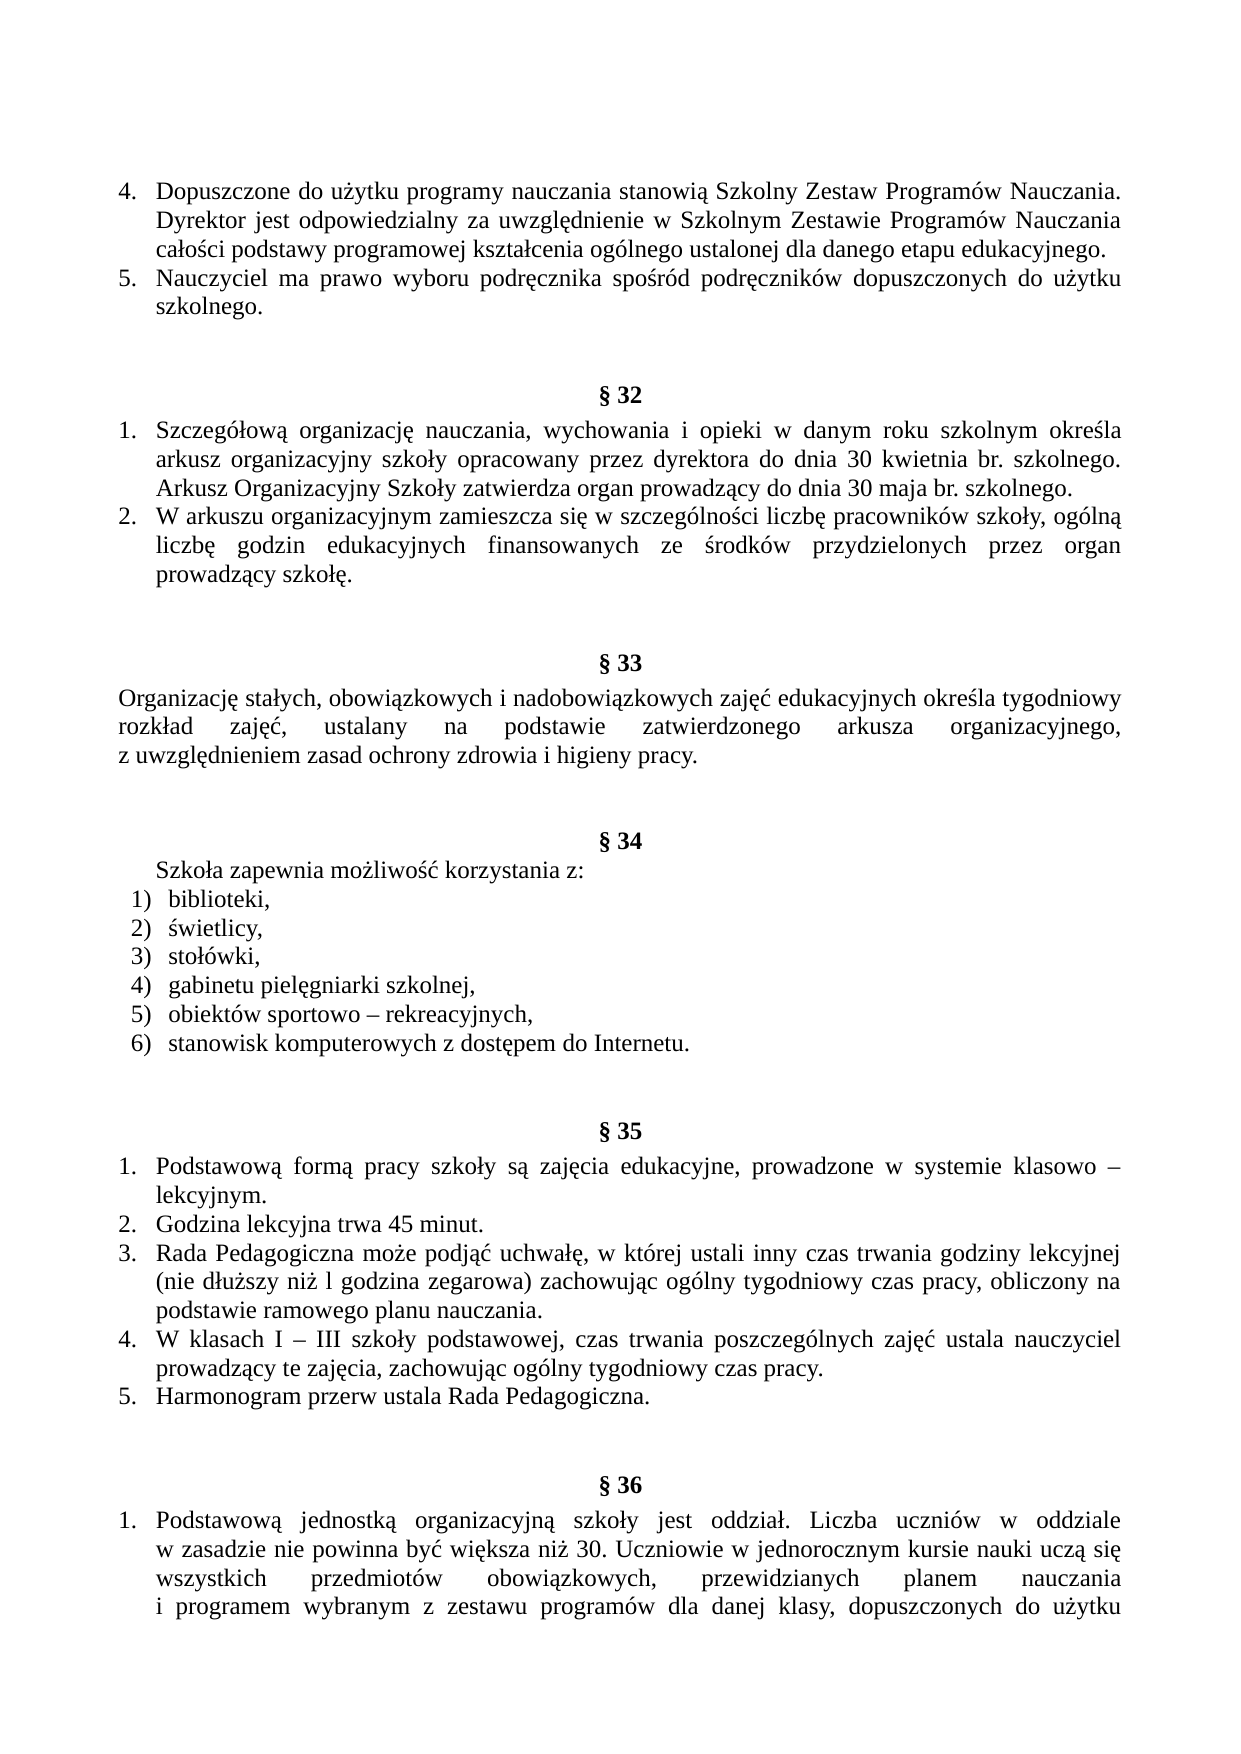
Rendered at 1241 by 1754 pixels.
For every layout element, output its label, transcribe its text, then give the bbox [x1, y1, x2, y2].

text § 36 [118, 1470, 1122, 1499]
list Godzina lekcyjna trwa 45 minut. [118, 1209, 1122, 1238]
list stanowisk komputerowych z dostępem do Internetu. [131, 1028, 1122, 1056]
list stołówki, [131, 941, 1122, 970]
text § 35 [118, 1116, 1122, 1145]
list Szkoła zapewnia możliwość korzystania z: [118, 855, 1122, 884]
list Rada Pedagogiczna może podjąć uchwałę, w której ustali inny czas trwania godziny lekcyjnej (nie dłuższy niż l godzina zegarowa) zachowując ogólny tygodniowy czas pracy, obliczony na podstawie ramowego planu nauczania. [118, 1238, 1122, 1324]
list Nauczyciel ma prawo wyboru podręcznika spośród podręczników dopuszczonych do użytku szkolnego. [118, 263, 1122, 320]
list Dopuszczone do użytku programy nauczania stanowią Szkolny Zestaw Programów Nauczania. Dyrektor jest odpowiedzialny za uwzględnienie w Szkolnym Zestawie Programów Nauczania całości podstawy programowej kształcenia ogólnego ustalonej dla danego etapu edukacyjnego. [118, 176, 1122, 263]
list Harmonogram przerw ustala Rada Pedagogiczna. [118, 1381, 1122, 1410]
text § 32 [118, 380, 1122, 409]
list świetlicy, [131, 913, 1122, 941]
list biblioteki, [131, 884, 1122, 913]
list obiektów sportowo – rekreacyjnych, [131, 999, 1122, 1028]
list W klasach I – III szkoły podstawowej, czas trwania poszczególnych zajęć ustala nauczyciel prowadzący te zajęcia, zachowując ogólny tygodniowy czas pracy. [118, 1324, 1122, 1381]
list Podstawową jednostką organizacyjną szkoły jest oddział. Liczba uczniów w oddziale w zasadzie nie powinna być większa niż 30. Uczniowie w jednorocznym kursie nauki uczą się wszystkich przedmiotów obowiązkowych, przewidzianych planem nauczania i programem wybranym z zestawu programów dla danej klasy, dopuszczonych do użytku [118, 1505, 1122, 1620]
text Organizację stałych, obowiązkowych i nadobowiązkowych zajęć edukacyjnych określa tygodniowy rozkład zajęć, ustalany na podstawie zatwierdzonego arkusza organizacyjnego, z uwzględnieniem zasad ochrony zdrowia i higieny pracy. [118, 683, 1122, 769]
list W arkuszu organizacyjnym zamieszcza się w szczególności liczbę pracowników szkoły, ogólną liczbę godzin edukacyjnych finansowanych ze środków przydzielonych przez organ prowadzący szkołę. [118, 501, 1122, 588]
list gabinetu pielęgniarki szkolnej, [131, 970, 1122, 999]
list Szczegółową organizację nauczania, wychowania i opieki w danym roku szkolnym określa arkusz organizacyjny szkoły opracowany przez dyrektora do dnia 30 kwietnia br. szkolnego. Arkusz Organizacyjny Szkoły zatwierdza organ prowadzący do dnia 30 maja br. szkolnego. [118, 415, 1122, 501]
text § 34 [118, 826, 1122, 855]
text § 33 [118, 648, 1122, 676]
list Podstawową formą pracy szkoły są zajęcia edukacyjne, prowadzone w systemie klasowo – lekcyjnym. [118, 1151, 1122, 1209]
